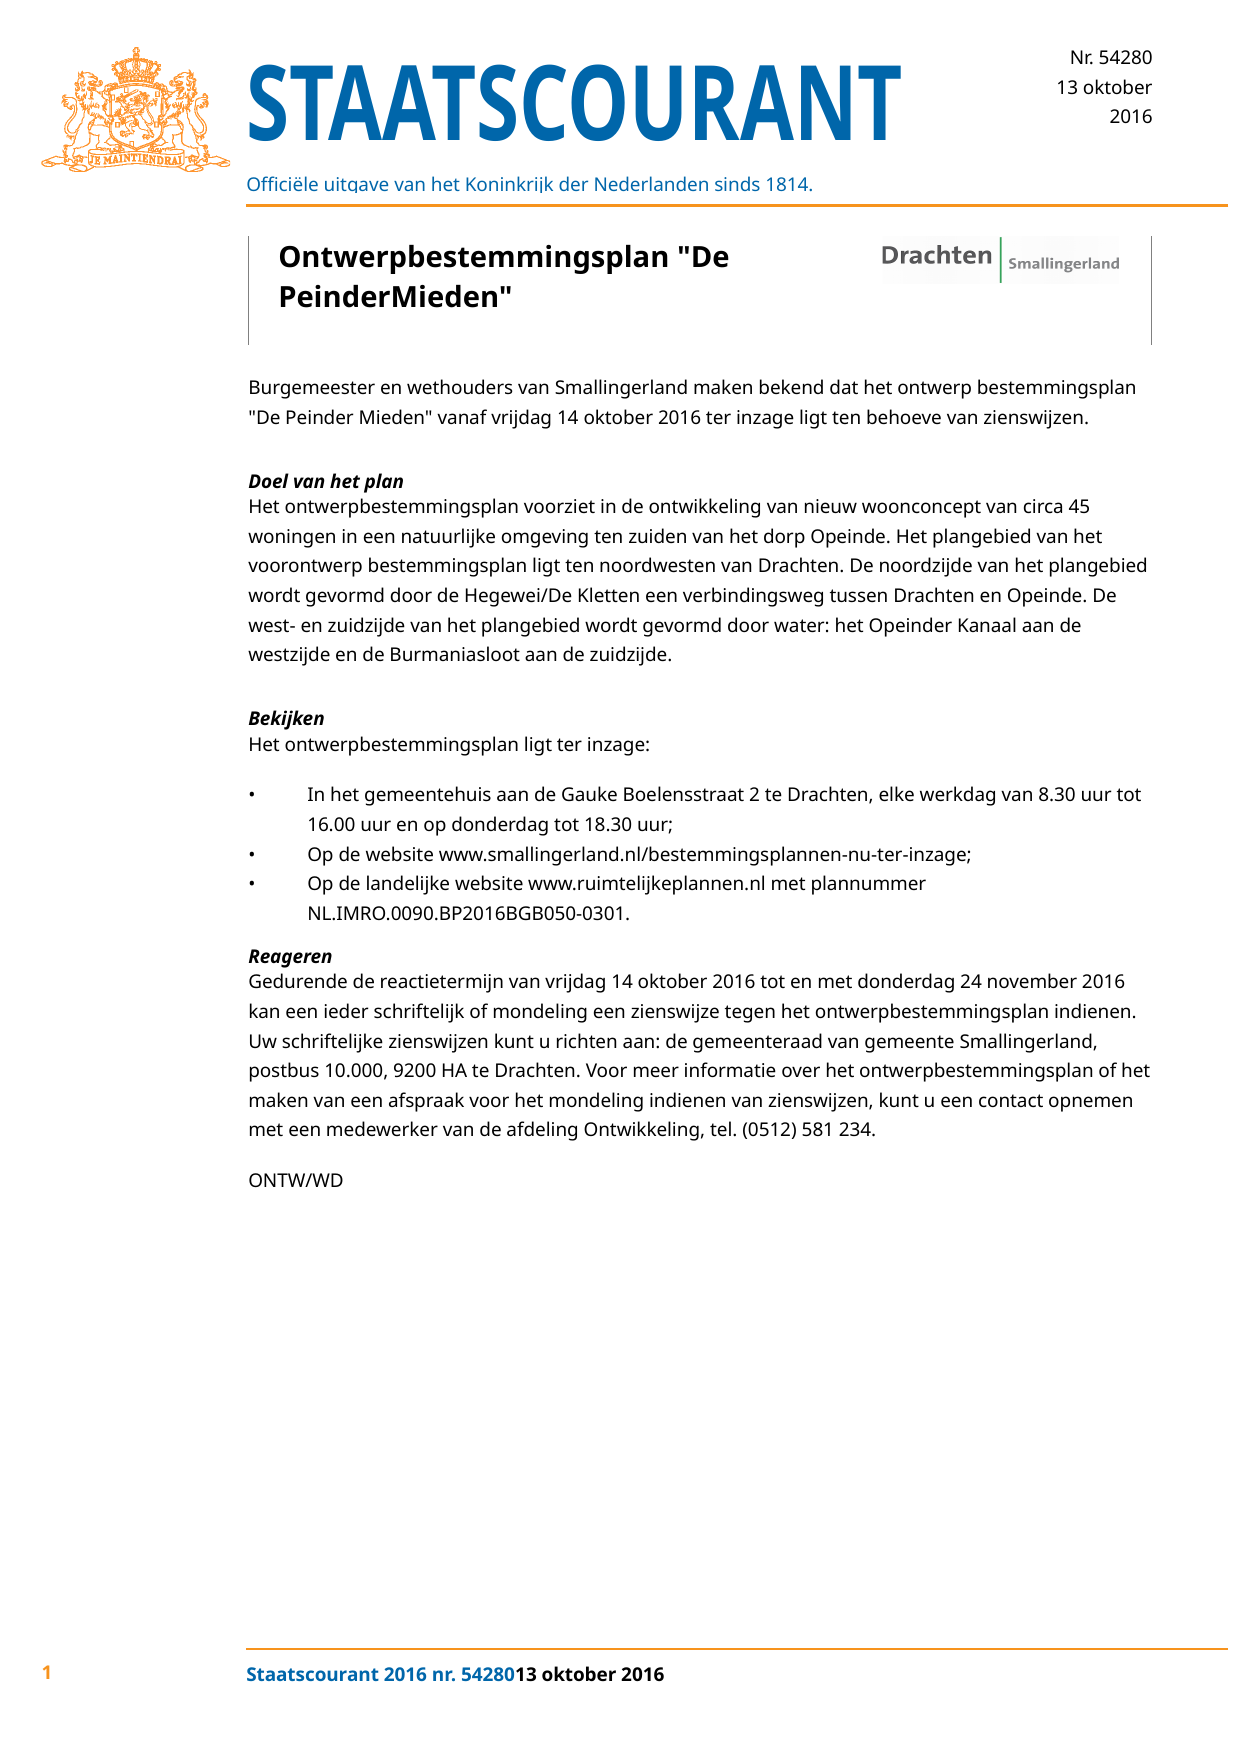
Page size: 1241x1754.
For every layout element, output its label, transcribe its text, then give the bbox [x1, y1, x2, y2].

picture [882, 236, 1119, 284]
table_header [850, 236, 1151, 345]
picture [41, 47, 231, 172]
list Op de website www.smallingerland.nl/bestemmingsplannen-nu-ter-inzage; [248, 841, 1152, 866]
text Reageren [248, 943, 1152, 969]
text Het ontwerpbestemmingsplan voorziet in de ontwikkeling van nieuw woonconcept van circa 45 woningen in een natuurlijke omgeving ten zuiden van het dorp Opeinde. Het plangebied van het voorontwerp bestemmingsplan ligt ten noordwesten van Drachten. De noordzijde van het plangebied wordt gevormd door de Hegewei/De Kletten een verbindingsweg tussen Drachten en Opeinde. De west- en zuidzijde van het plangebied wordt gevormd door water: het Opeinder Kanaal aan de westzijde en de Burmaniasloot aan de zuidzijde. [248, 493, 1152, 667]
text ONTW/WD [248, 1167, 1152, 1193]
text Bekijken [248, 705, 1152, 731]
text Burgemeester en wethouders van Smallingerland maken bekend dat het ontwerp bestemmingsplan "De Peinder Mieden" vanaf vrijdag 14 oktober 2016 ter inzage ligt ten behoeve van zienswijzen. [248, 374, 1152, 429]
table_header Ontwerpbestemmingsplan "De PeinderMieden" [249, 236, 850, 345]
list Op de landelijke website www.ruimtelijkeplannen.nl met plannummer NL.IMRO.0090.BP2016BGB050-0301. [248, 870, 1152, 926]
text Doel van het plan [248, 468, 1152, 493]
list In het gemeentehuis aan de Gauke Boelensstraat 2 te Drachten, elke werkdag van 8.30 uur tot 16.00 uur en op donderdag tot 18.30 uur; [248, 782, 1152, 837]
text Het ontwerpbestemmingsplan ligt ter inzage: [248, 731, 1152, 757]
text Gedurende de reactietermijn van vrijdag 14 oktober 2016 tot en met donderdag 24 november 2016 kan een ieder schriftelijk of mondeling een zienswijze tegen het ontwerpbestemmingsplan indienen. Uw schriftelijke zienswijzen kunt u richten aan: de gemeenteraad van gemeente Smallingerland, postbus 10.000, 9200 HA te Drachten. Voor meer informatie over het ontwerpbestemmingsplan of het maken van een afspraak voor het mondeling indienen van zienswijzen, kunt u een contact opnemen met een medewerker van de afdeling Ontwikkeling, tel. (0512) 581 234. [248, 969, 1152, 1142]
